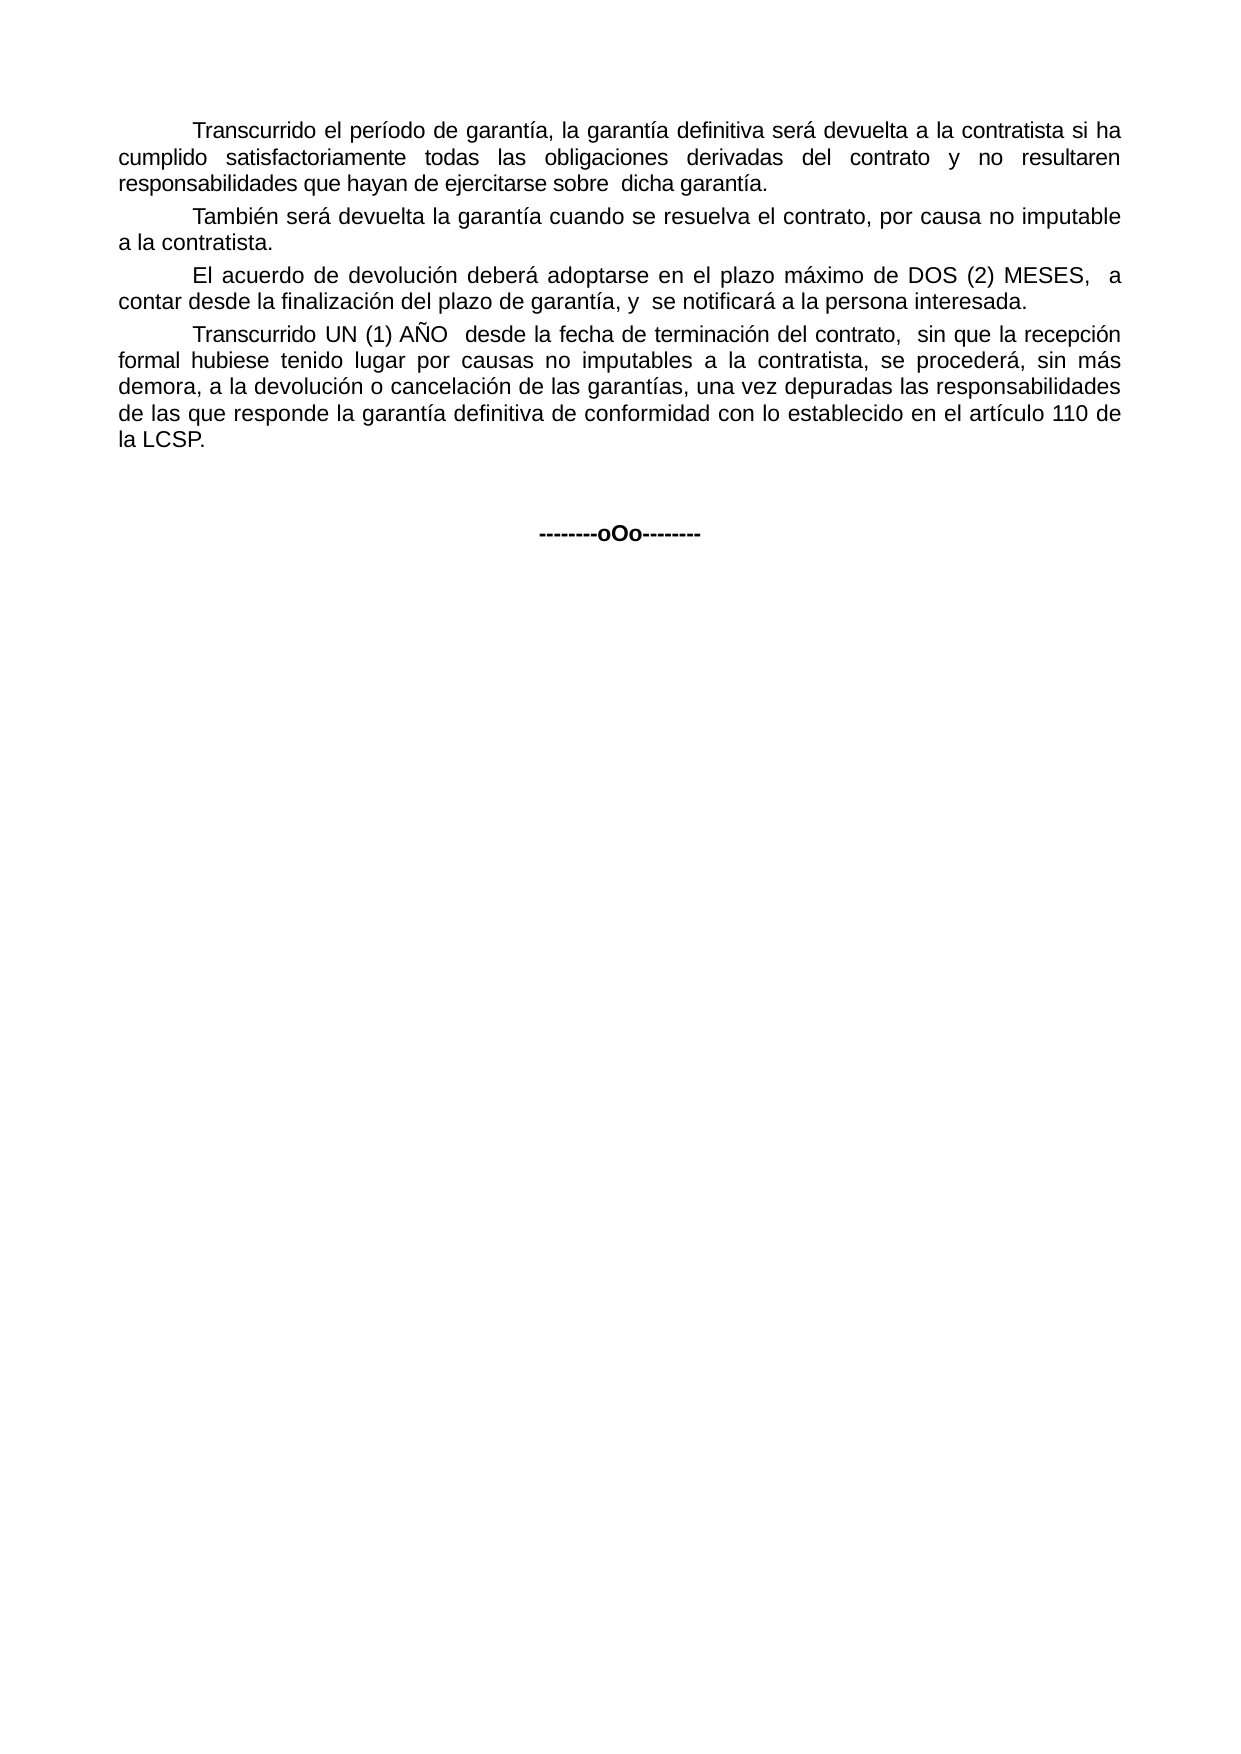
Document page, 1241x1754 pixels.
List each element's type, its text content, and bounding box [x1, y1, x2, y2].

text También será devuelta la garantía cuando se resuelva el contrato, por causa no imputable a la contratista. [118, 203, 1122, 255]
text --------oOo-------- [118, 520, 1122, 546]
text Transcurrido UN (1) AÑO desde la fecha de terminación del contrato, sin que la recepción formal hubiese tenido lugar por causas no imputables a la contratista, se procederá, sin más demora, a la devolución o cancelación de las garantías, una vez depuradas las responsabilidades de las que responde la garantía definitiva de conformidad con lo establecido en el artículo 110 de la LCSP. [118, 321, 1122, 452]
text El acuerdo de devolución deberá adoptarse en el plazo máximo de DOS (2) MESES, a contar desde la finalización del plazo de garantía, y se notificará a la persona interesada. [118, 262, 1122, 314]
text Transcurrido el período de garantía, la garantía definitiva será devuelta a la contratista si ha cumplido satisfactoriamente todas las obligaciones derivadas del contrato y no resultaren responsabilidades que hayan de ejercitarse sobre dicha garantía. [118, 117, 1122, 196]
